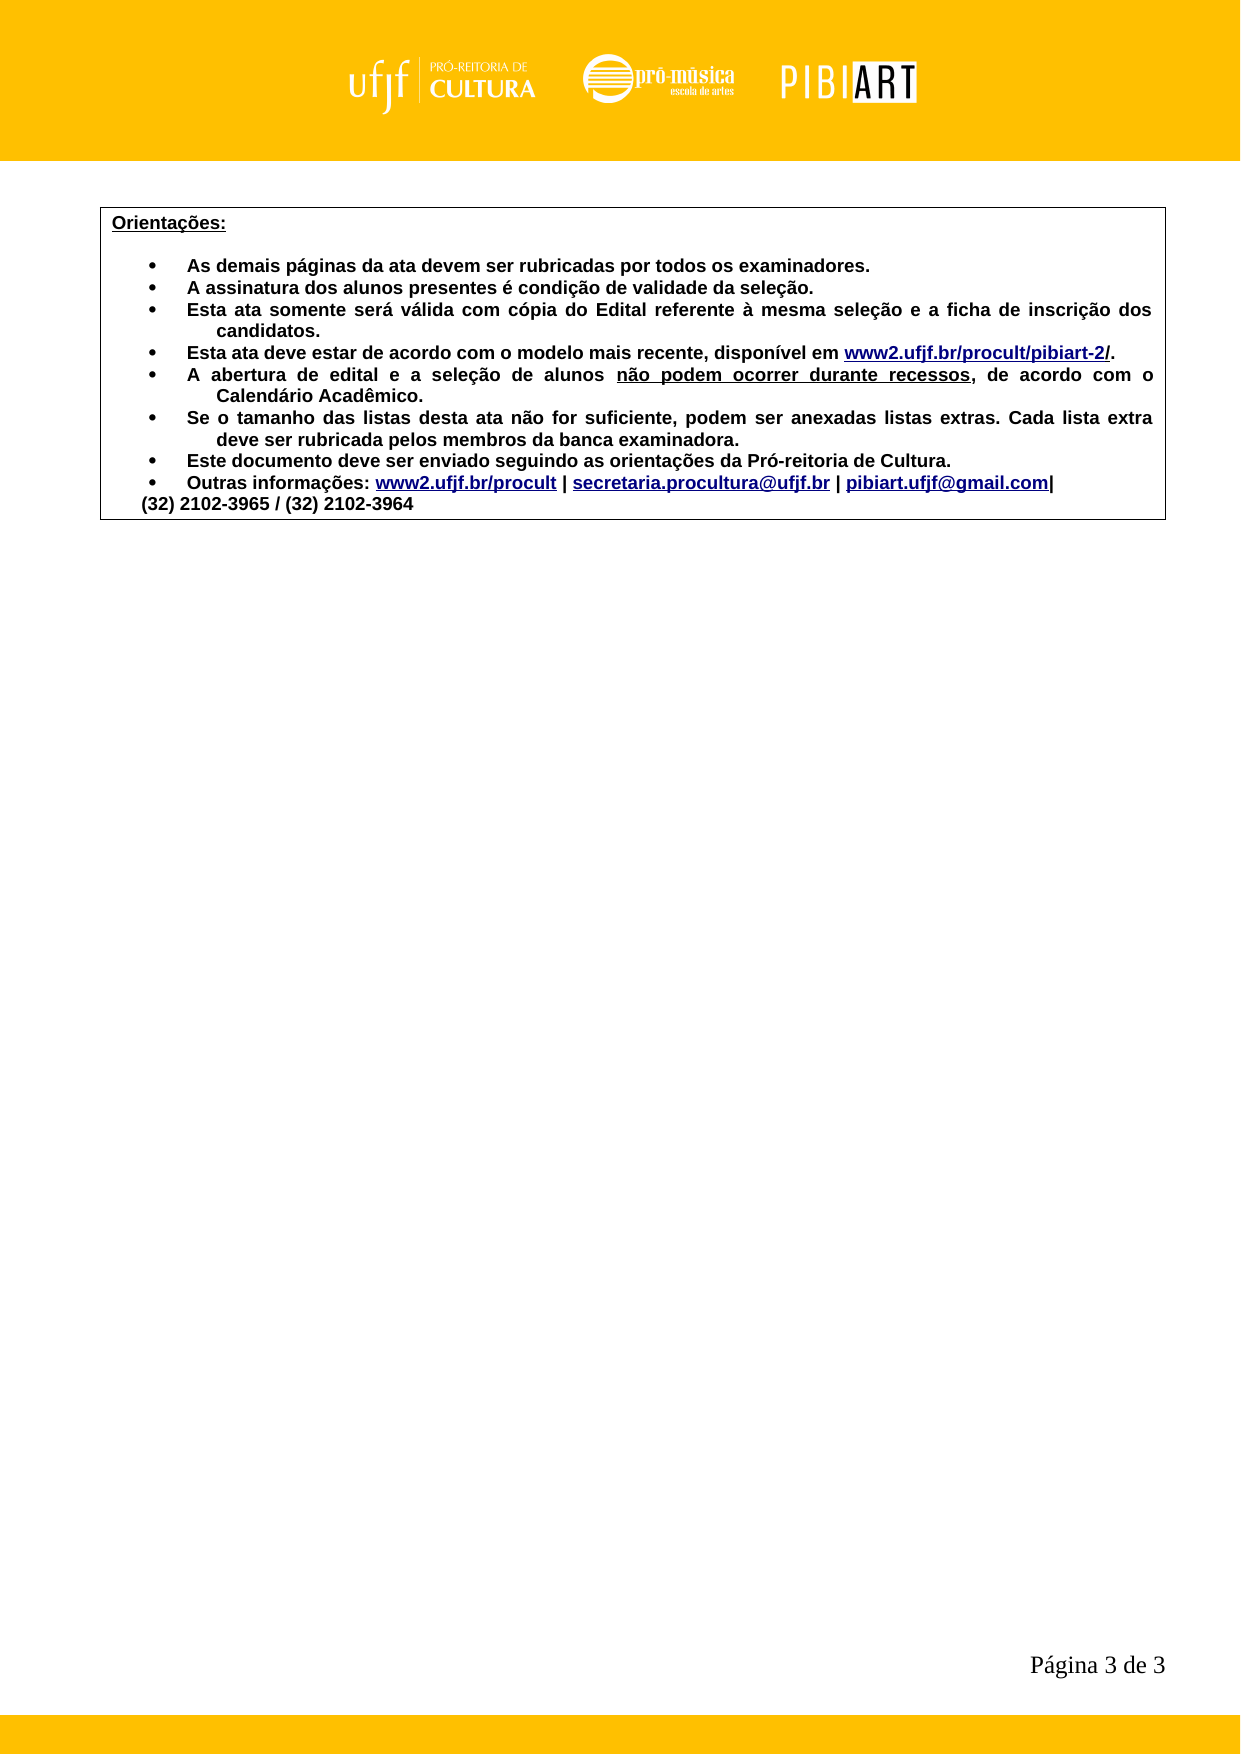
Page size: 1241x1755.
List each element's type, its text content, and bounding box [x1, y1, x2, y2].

table_header Orientações: As demais páginas da ata devem ser rubricadas por todos os examinadores. A assinatura dos alunos presentes é condição de validade da seleção. Esta ata somente será válida com cópia do Edital referente à mesma seleção e a ficha de inscrição dos candidatos. Esta ata deve estar de acordo com o modelo mais recente, disponível em www2.ufjf.br/procult/pibiart-2/. A abertura de edital e a seleção de alunos não podem ocorrer durante recessos, de acordo com o Calendário Acadêmico. Se o tamanho das listas desta ata não for suficiente, podem ser anexadas listas extras. Cada lista extra deve ser rubricada pelos membros da banca examinadora. Este documento deve ser enviado seguindo as orientações da Pró-reitoria de Cultura. Outras informações: www2.ufjf.br/procult | secretaria.procultura@ufjf.br | pibiart.ufjf@gmail.com| (32) 2102-3965 / (32) 2102-3964 [101, 208, 1165, 519]
